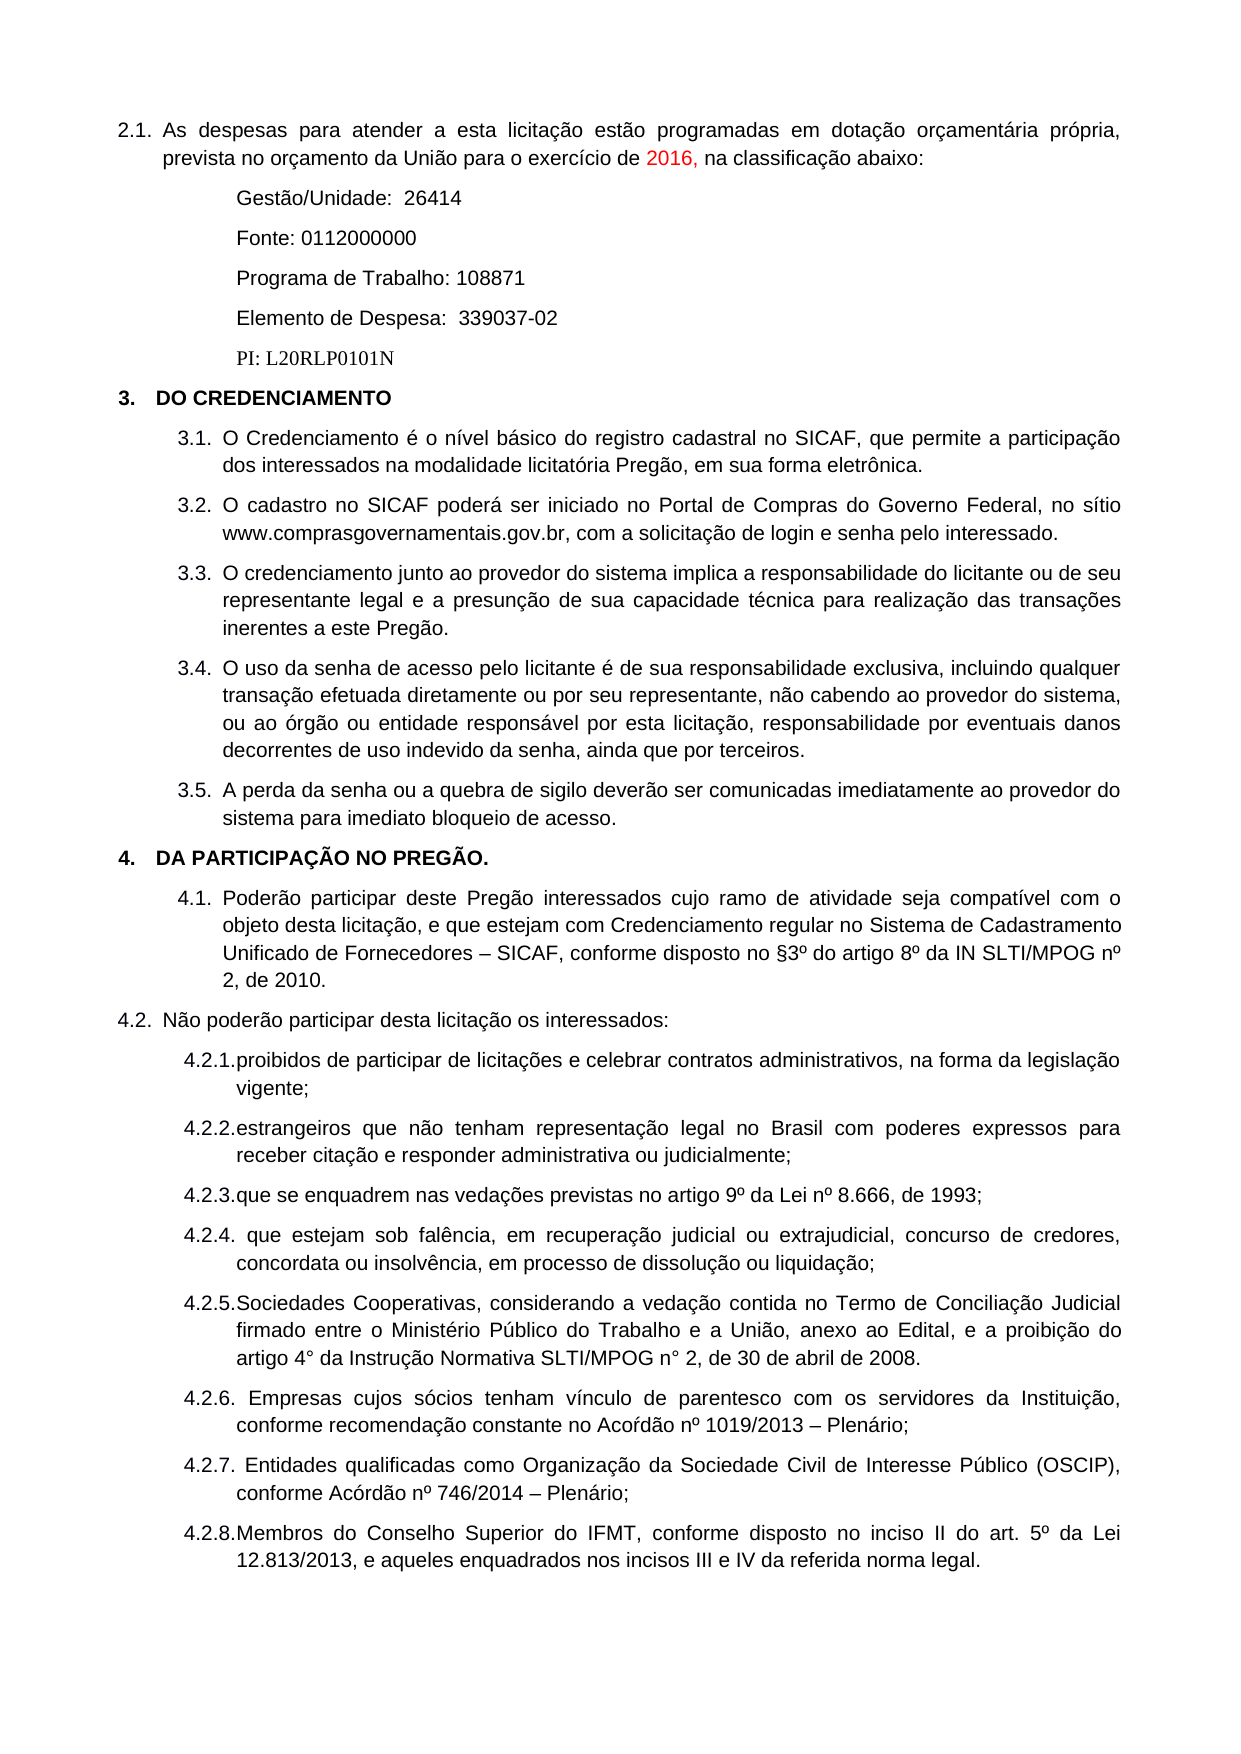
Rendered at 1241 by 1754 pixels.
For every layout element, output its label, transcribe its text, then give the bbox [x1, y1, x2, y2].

list proibidos de participar de licitações e celebrar contratos administrativos, na forma da legislação vigente; [184, 1048, 1122, 1100]
list que estejam sob falência, em recuperação judicial ou extrajudicial, concurso de credores, concordata ou insolvência, em processo de dissolução ou liquidação; [184, 1223, 1122, 1275]
list O credenciamento junto ao provedor do sistema implica a responsabilidade do licitante ou de seu representante legal e a presunção de sua capacidade técnica para realização das transações inerentes a este Pregão. [177, 561, 1122, 640]
list O Credenciamento é o nível básico do registro cadastral no SICAF, que permite a participação dos interessados na modalidade licitatória Pregão, em sua forma eletrônica. [177, 426, 1122, 477]
list DA PARTICIPAÇÃO NO PREGÃO. [118, 846, 1122, 870]
list estrangeiros que não tenham representação legal no Brasil com poderes expressos para receber citação e responder administrativa ou judicialmente; [184, 1116, 1122, 1167]
list A perda da senha ou a quebra de sigilo deverão ser comunicadas imediatamente ao provedor do sistema para imediato bloqueio de acesso. [177, 778, 1122, 830]
text Programa de Trabalho: 108871 [236, 266, 1122, 289]
list Sociedades Cooperativas, considerando a vedação contida no Termo de Conciliação Judicial firmado entre o Ministério Público do Trabalho e a União, anexo ao Edital, e a proibição do artigo 4° da Instrução Normativa SLTI/MPOG n° 2, de 30 de abril de 2008. [184, 1291, 1122, 1370]
list Poderão participar deste Pregão interessados cujo ramo de atividade seja compatível com o objeto desta licitação, e que estejam com Credenciamento regular no Sistema de Cadastramento Unificado de Fornecedores – SICAF, conforme disposto no §3º do artigo 8º da IN SLTI/MPOG nº 2, de 2010. [177, 886, 1122, 992]
list DO CREDENCIAMENTO [118, 386, 1122, 410]
list Entidades qualificadas como Organização da Sociedade Civil de Interesse Público (OSCIP), conforme Acórdão nº 746/2014 – Plenário; [184, 1453, 1122, 1505]
list Empresas cujos sócios tenham vínculo de parentesco com os servidores da Instituição, conforme recomendação constante no Acoŕdão nº 1019/2013 – Plenário; [184, 1386, 1122, 1437]
list que se enquadrem nas vedações previstas no artigo 9º da Lei nº 8.666, de 1993; [184, 1183, 1122, 1207]
list Membros do Conselho Superior do IFMT, conforme disposto no inciso II do art. 5º da Lei 12.813/2013, e aqueles enquadrados nos incisos III e IV da referida norma legal. [184, 1521, 1122, 1572]
text Fonte: 0112000000 [236, 226, 1122, 249]
text PI: L20RLP0101N [236, 346, 1122, 370]
list O cadastro no SICAF poderá ser iniciado no Portal de Compras do Governo Federal, no sítio www.comprasgovernamentais.gov.br, com a solicitação de login e senha pelo interessado. [177, 493, 1122, 545]
list As despesas para atender a esta licitação estão programadas em dotação orçamentária própria, prevista no orçamento da União para o exercício de 2016, na classificação abaixo: [117, 118, 1122, 169]
text Gestão/Unidade: 26414 [236, 186, 1122, 209]
list Não poderão participar desta licitação os interessados: [117, 1008, 1122, 1032]
text Elemento de Despesa: 339037-02 [236, 306, 1122, 329]
list O uso da senha de acesso pelo licitante é de sua responsabilidade exclusiva, incluindo qualquer transação efetuada diretamente ou por seu representante, não cabendo ao provedor do sistema, ou ao órgão ou entidade responsável por esta licitação, responsabilidade por eventuais danos decorrentes de uso indevido da senha, ainda que por terceiros. [177, 656, 1122, 762]
